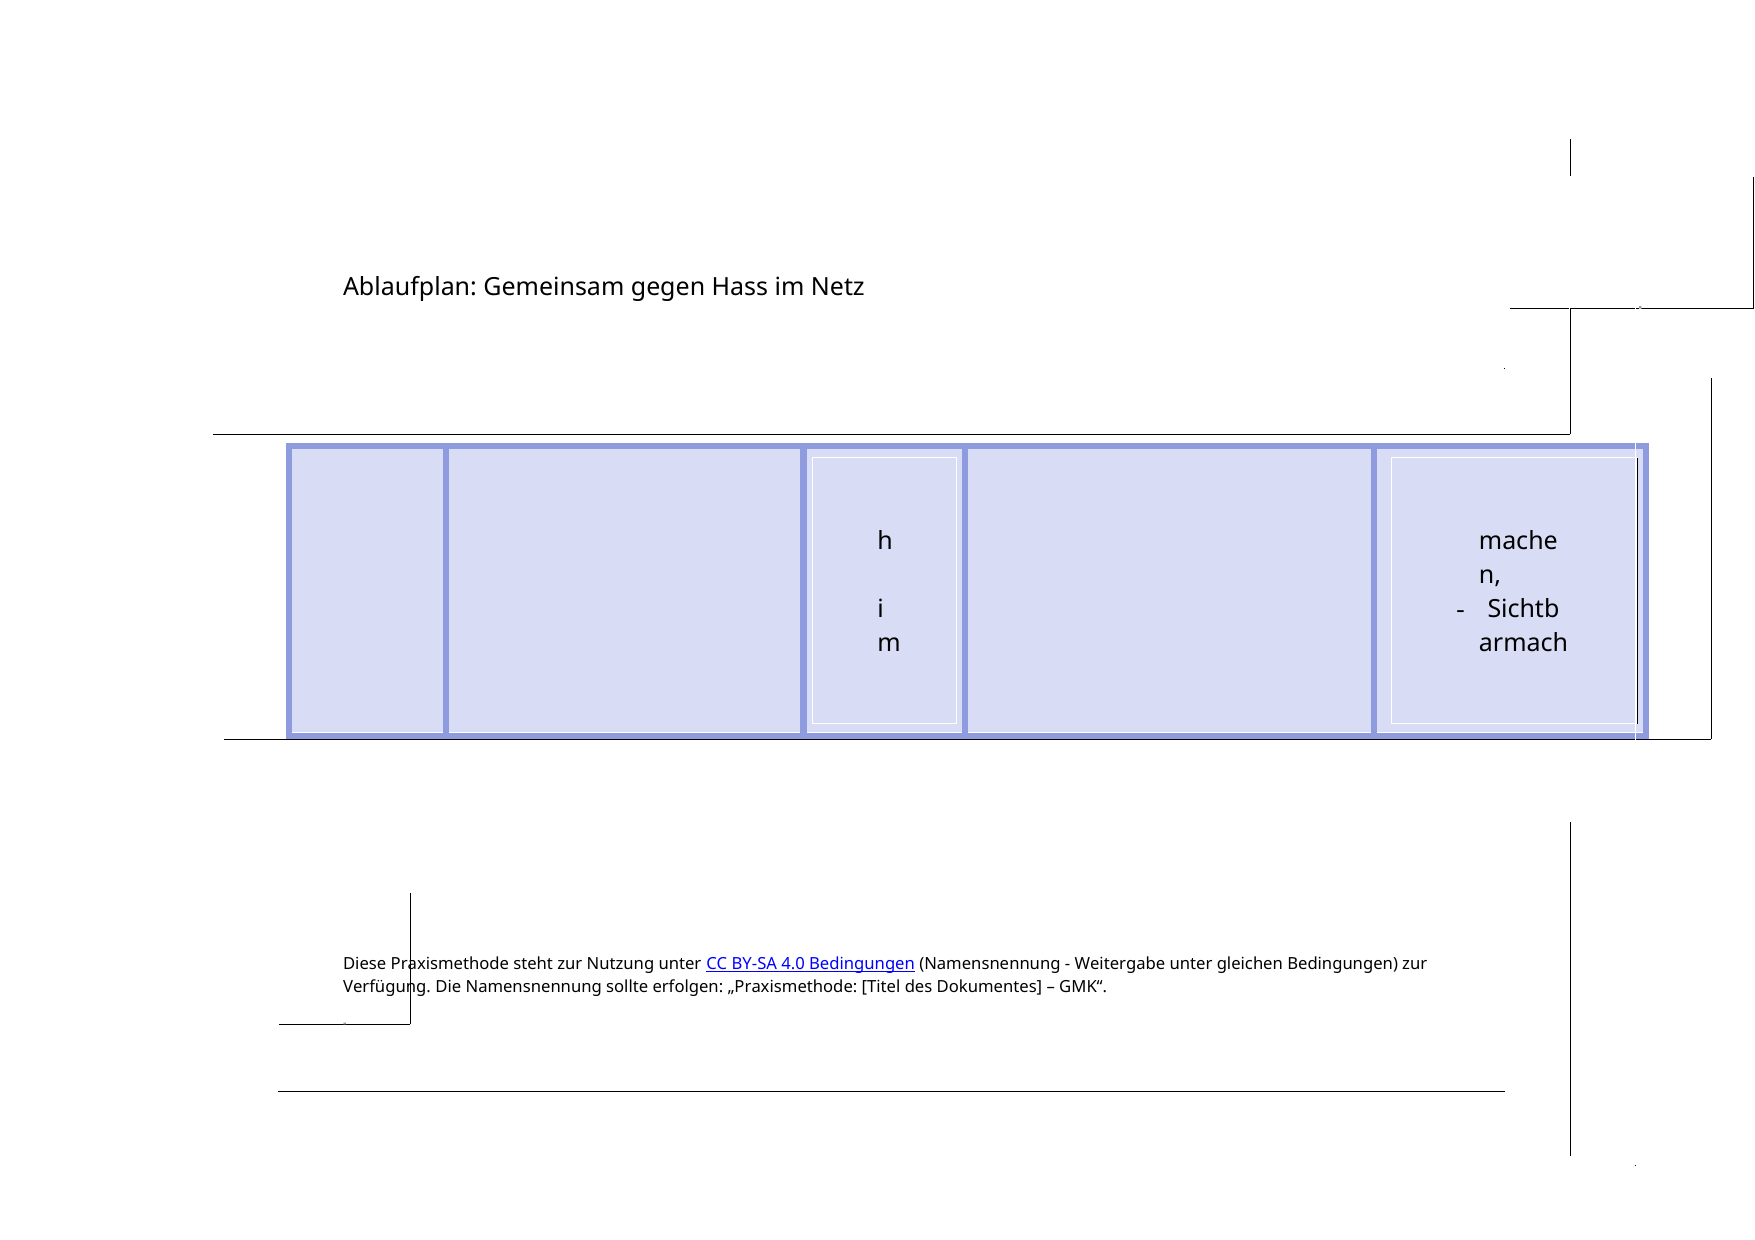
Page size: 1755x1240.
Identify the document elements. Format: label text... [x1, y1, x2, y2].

table_cell [292, 449, 443, 732]
table_cell [968, 449, 1371, 732]
table_cell machen, Sichtbarmach [1377, 449, 1635, 732]
table_cell h im [807, 449, 962, 732]
table_cell [449, 449, 800, 732]
